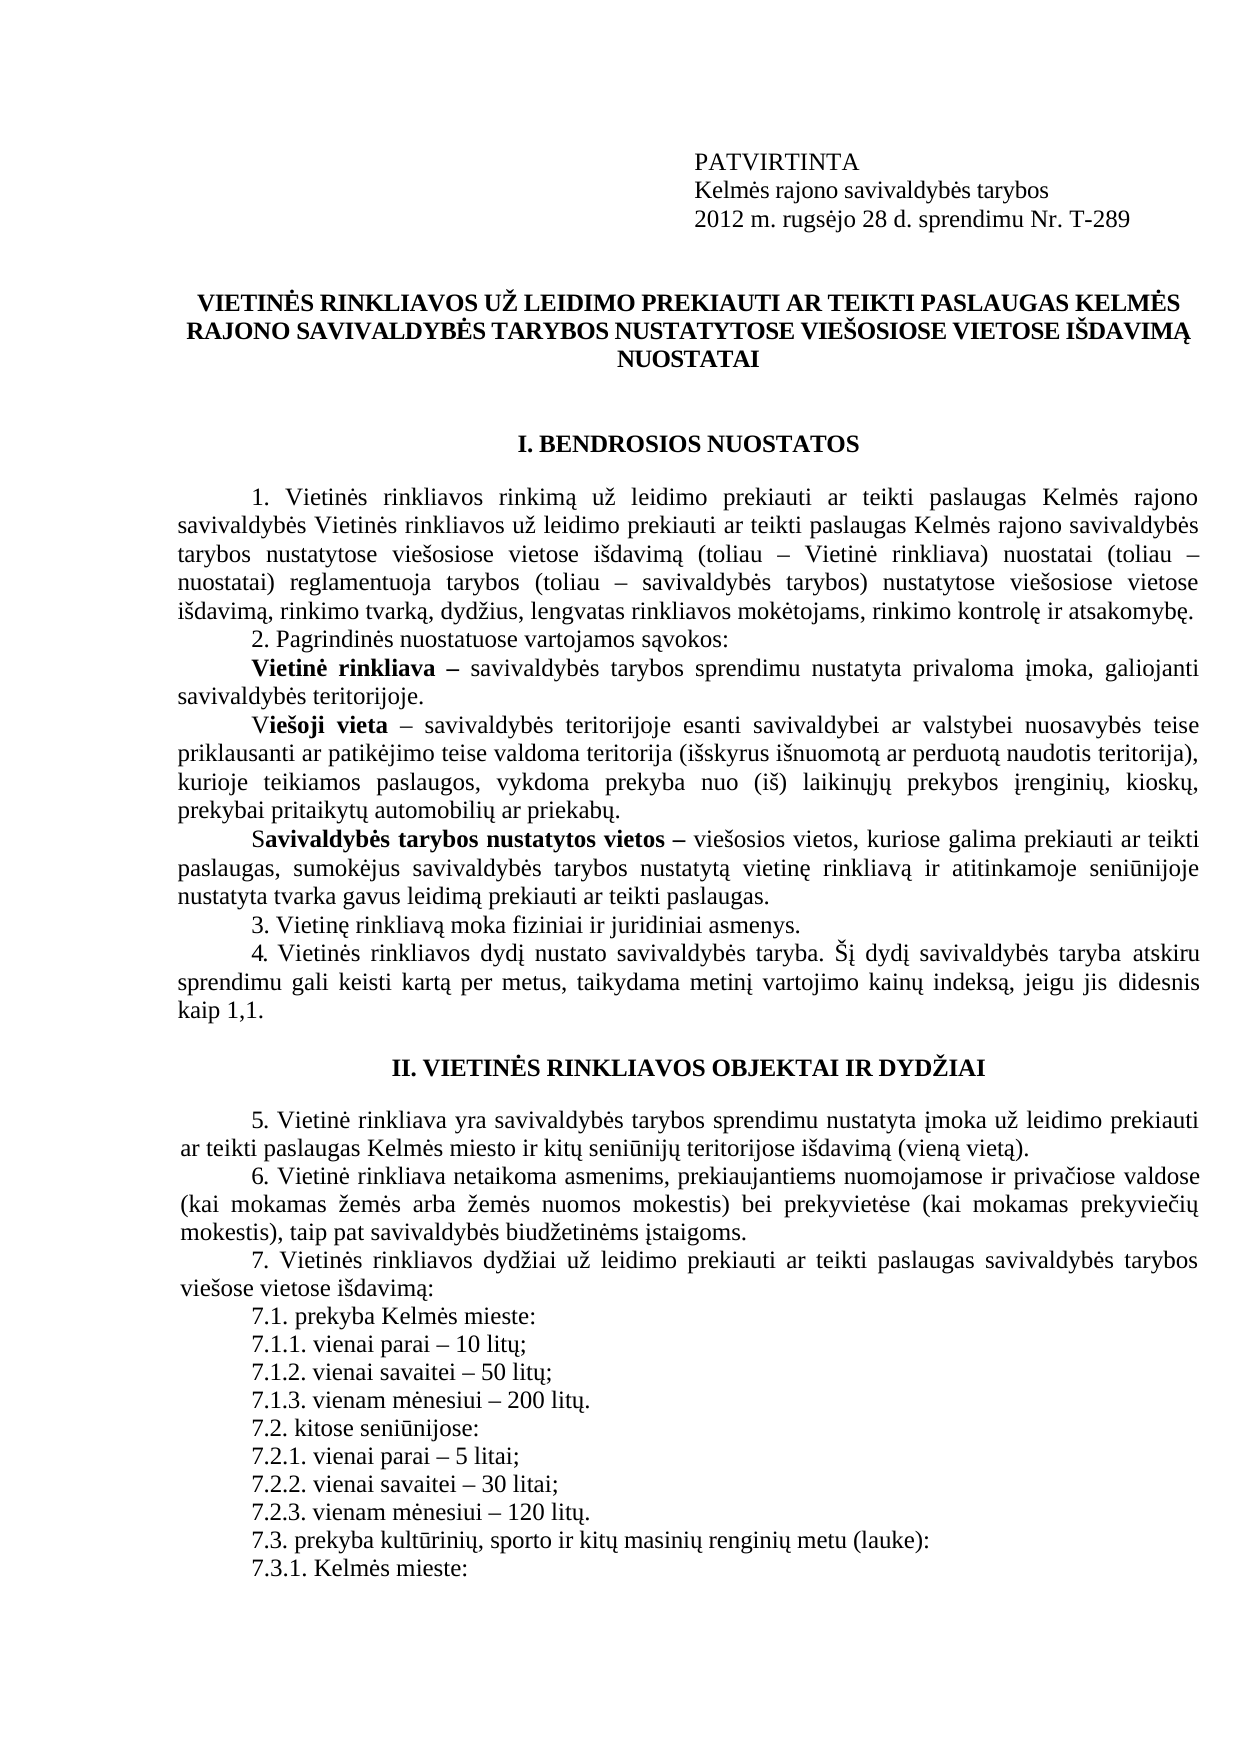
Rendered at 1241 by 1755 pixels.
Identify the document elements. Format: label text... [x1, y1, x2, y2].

text Viešoji vieta – savivaldybės teritorijoje esanti savivaldybei ar valstybei nuosavybės teise priklausanti ar patikėjimo teise valdoma teritorija (išskyrus išnuomotą ar perduotą naudotis teritorija), kurioje teikiamos paslaugos, vykdoma prekyba nuo (iš) laikinųjų prekybos įrenginių, kioskų, prekybai pritaikytų automobilių ar priekabų. [177, 711, 1200, 825]
text 7.2.2. vienai savaitei – 30 litai; [180, 1470, 1200, 1498]
text 7. Vietinės rinkliavos dydžiai už leidimo prekiauti ar teikti paslaugas savivaldybės tarybos viešose vietose išdavimą: [180, 1246, 1199, 1302]
text 7.3.1. Kelmės mieste: [180, 1554, 1038, 1582]
text VIETINĖS RINKLIAVOS UŽ LEIDIMO PREKIAUTI AR TEIKTI PASLAUGAS KELMĖS RAJONO SAVIVALDYBĖS TARYBOS NUSTATYTOSE VIEŠOSIOSE VIETOSE IŠDAVIMĄ NUOSTATAI [177, 289, 1200, 373]
text 7.2.1. vienai parai – 5 litai; [180, 1442, 1200, 1470]
text 7.1.3. vienam mėnesiui – 200 litų. [180, 1386, 1200, 1414]
text 4. Vietinės rinkliavos dydį nustato savivaldybės taryba. Šį dydį savivaldybės taryba atskiru sprendimu gali keisti kartą per metus, taikydama metinį vartojimo kainų indeksą, jeigu jis didesnis kaip 1,1. [177, 939, 1200, 1024]
text 7.1.2. vienai savaitei – 50 litų; [180, 1358, 1200, 1386]
text Kelmės rajono savivaldybės tarybos [694, 176, 1146, 205]
text 7.1. prekyba Kelmės mieste: [180, 1302, 1200, 1330]
text Vietinė rinkliava – savivaldybės tarybos sprendimu nustatyta privaloma įmoka, galiojanti savivaldybės teritorijoje. [177, 653, 1200, 711]
text 6. Vietinė rinkliava netaikoma asmenims, prekiaujantiems nuomojamose ir privačiose valdose (kai mokamas žemės arba žemės nuomos mokestis) bei prekyvietėse (kai mokamas prekyviečių mokestis), taip pat savivaldybės biudžetinėms įstaigoms. [180, 1162, 1200, 1246]
text Savivaldybės tarybos nustatytos vietos – viešosios vietos, kuriose galima prekiauti ar teikti paslaugas, sumokėjus savivaldybės tarybos nustatytą vietinę rinkliavą ir atitinkamoje seniūnijoje nustatyta tvarka gavus leidimą prekiauti ar teikti paslaugas. [177, 825, 1200, 910]
text 3. Vietinę rinkliavą moka fiziniai ir juridiniai asmenys. [177, 910, 1200, 939]
text 7.2. kitose seniūnijose: [180, 1414, 1200, 1442]
text 7.1.1. vienai parai – 10 litų; [180, 1330, 1200, 1358]
text 2012 m. rugsėjo 28 d. sprendimu Nr. T-289 [694, 205, 1146, 233]
text 1. Vietinės rinkliavos rinkimą už leidimo prekiauti ar teikti paslaugas Kelmės rajono savivaldybės Vietinės rinkliavos už leidimo prekiauti ar teikti paslaugas Kelmės rajono savivaldybės tarybos nustatytose viešosiose vietose išdavimą (toliau – Vietinė rinkliava) nuostatai (toliau – nuostatai) reglamentuoja tarybos (toliau – savivaldybės tarybos) nustatytose viešosiose vietose išdavimą, rinkimo tvarką, dydžius, lengvatas rinkliavos mokėtojams, rinkimo kontrolę ir atsakomybę. [177, 482, 1199, 625]
text 2. Pagrindinės nuostatuose vartojamos sąvokos: [177, 625, 1200, 653]
text 7.3. prekyba kultūrinių, sporto ir kitų masinių renginių metu (lauke): [180, 1526, 1038, 1554]
text II. VIETINĖS RINKLIAVOS OBJEKTAI IR DYDŽIAI [177, 1053, 1200, 1082]
text PATVIRTINTA [694, 148, 1146, 176]
text I. BENDROSIOS NUOSTATOS [177, 429, 1200, 458]
text 5. Vietinė rinkliava yra savivaldybės tarybos sprendimu nustatyta įmoka už leidimo prekiauti ar teikti paslaugas Kelmės miesto ir kitų seniūnijų teritorijose išdavimą (vieną vietą). [180, 1106, 1200, 1162]
text 7.2.3. vienam mėnesiui – 120 litų. [180, 1498, 1200, 1526]
